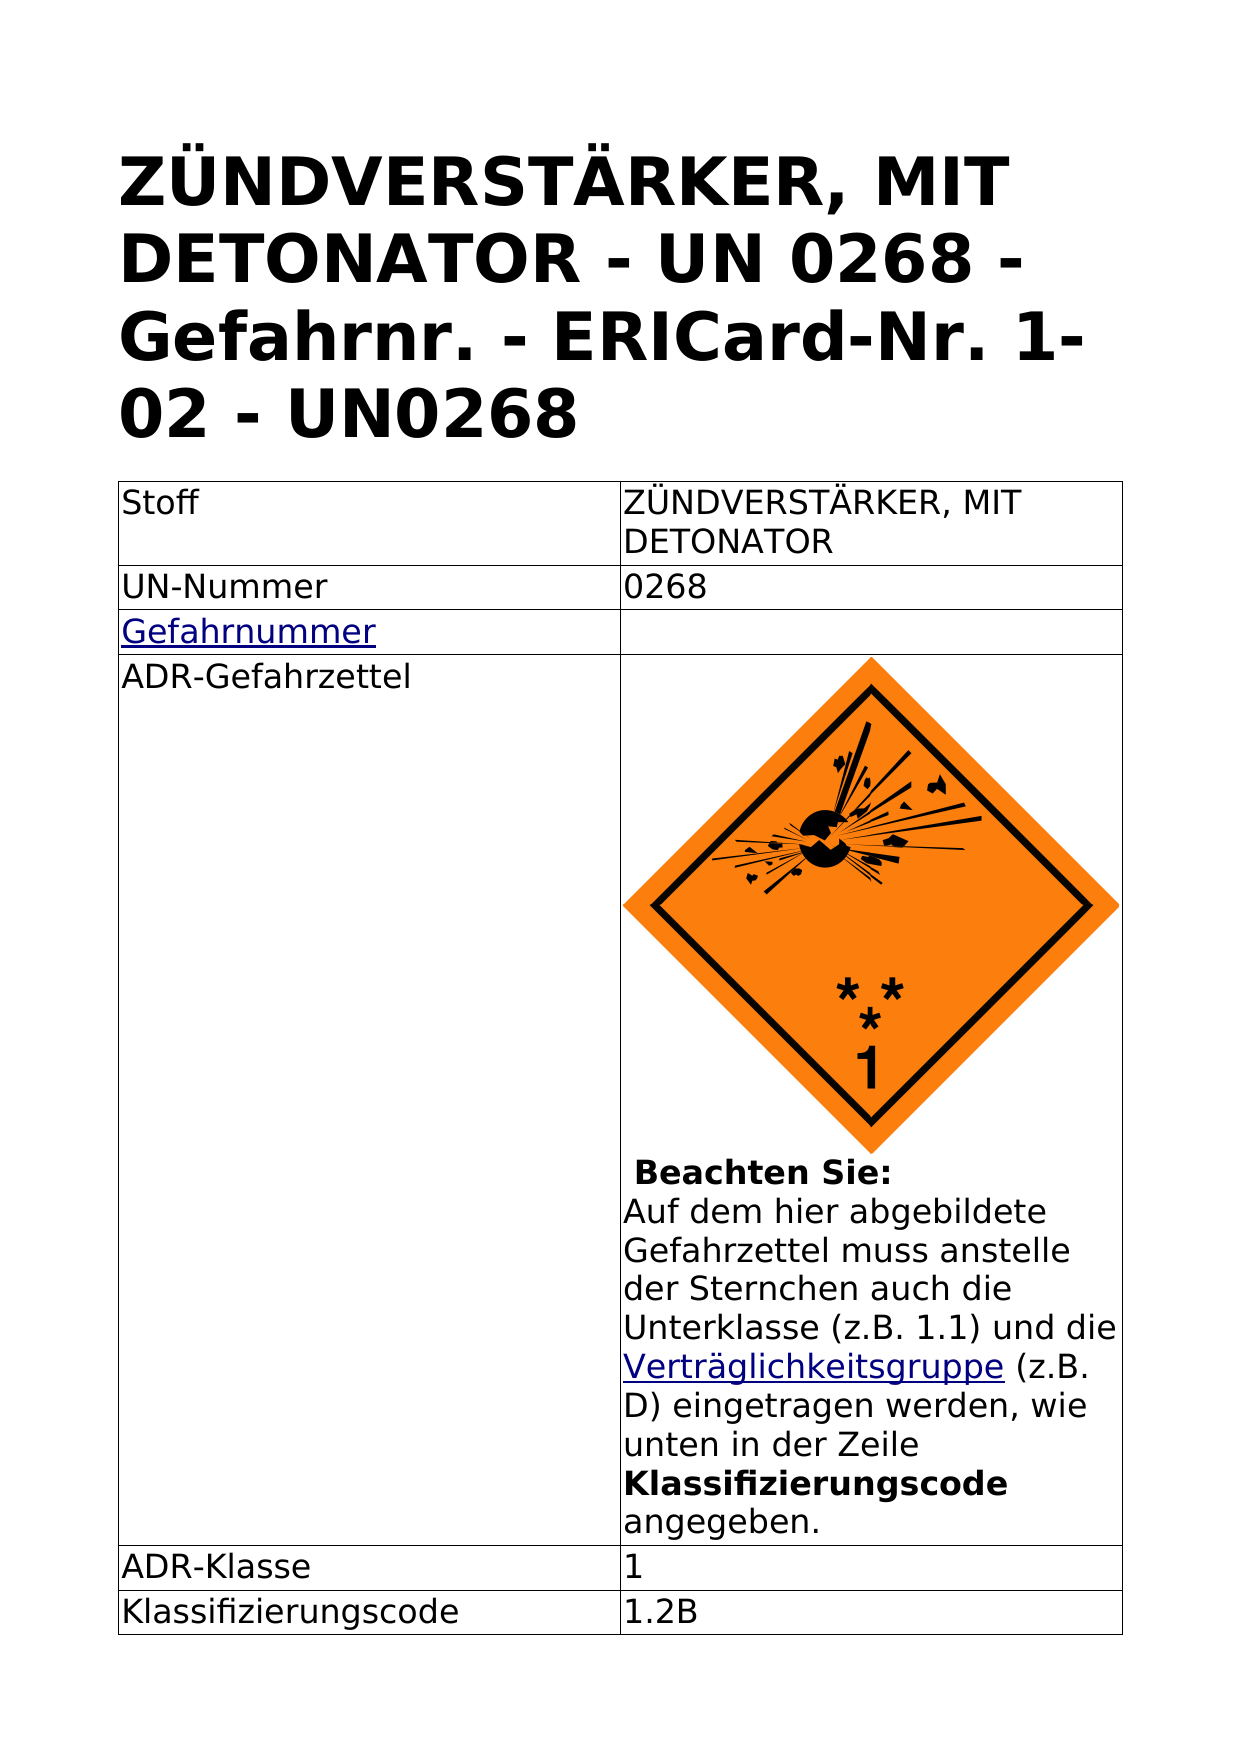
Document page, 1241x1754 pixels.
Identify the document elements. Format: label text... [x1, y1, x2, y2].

table_cell Beachten Sie: Auf dem hier abgebildete Gefahrzettel muss anstelle der Sternchen auch die Unterklasse (z.B. 1.1) und die Verträglichkeitsgruppe (z.B. D) eingetragen werden, wie unten in der Zeile Klassifizierungscode angegeben. [621, 655, 1122, 1545]
table_cell UN-Nummer [119, 566, 620, 609]
table_cell 0268 [621, 566, 1122, 609]
table_cell [621, 610, 1122, 654]
table_header Stoff [119, 482, 620, 564]
subtitle ZÜNDVERSTÄRKER, MIT DETONATOR - UN 0268 - Gefahrnr. - ERICard-Nr. 1-02 - UN0268 [118, 143, 1122, 453]
table_header ZÜNDVERSTÄRKER, MIT DETONATOR [621, 482, 1122, 564]
table_cell Gefahrnummer [119, 610, 620, 654]
picture [622, 657, 1120, 1154]
table_cell 1 [621, 1546, 1122, 1589]
table_cell ADR-Gefahrzettel [119, 655, 620, 1545]
table_cell Klassifizierungscode [119, 1591, 620, 1634]
table_cell ADR-Klasse [119, 1546, 620, 1589]
table_cell 1.2B [621, 1591, 1122, 1634]
